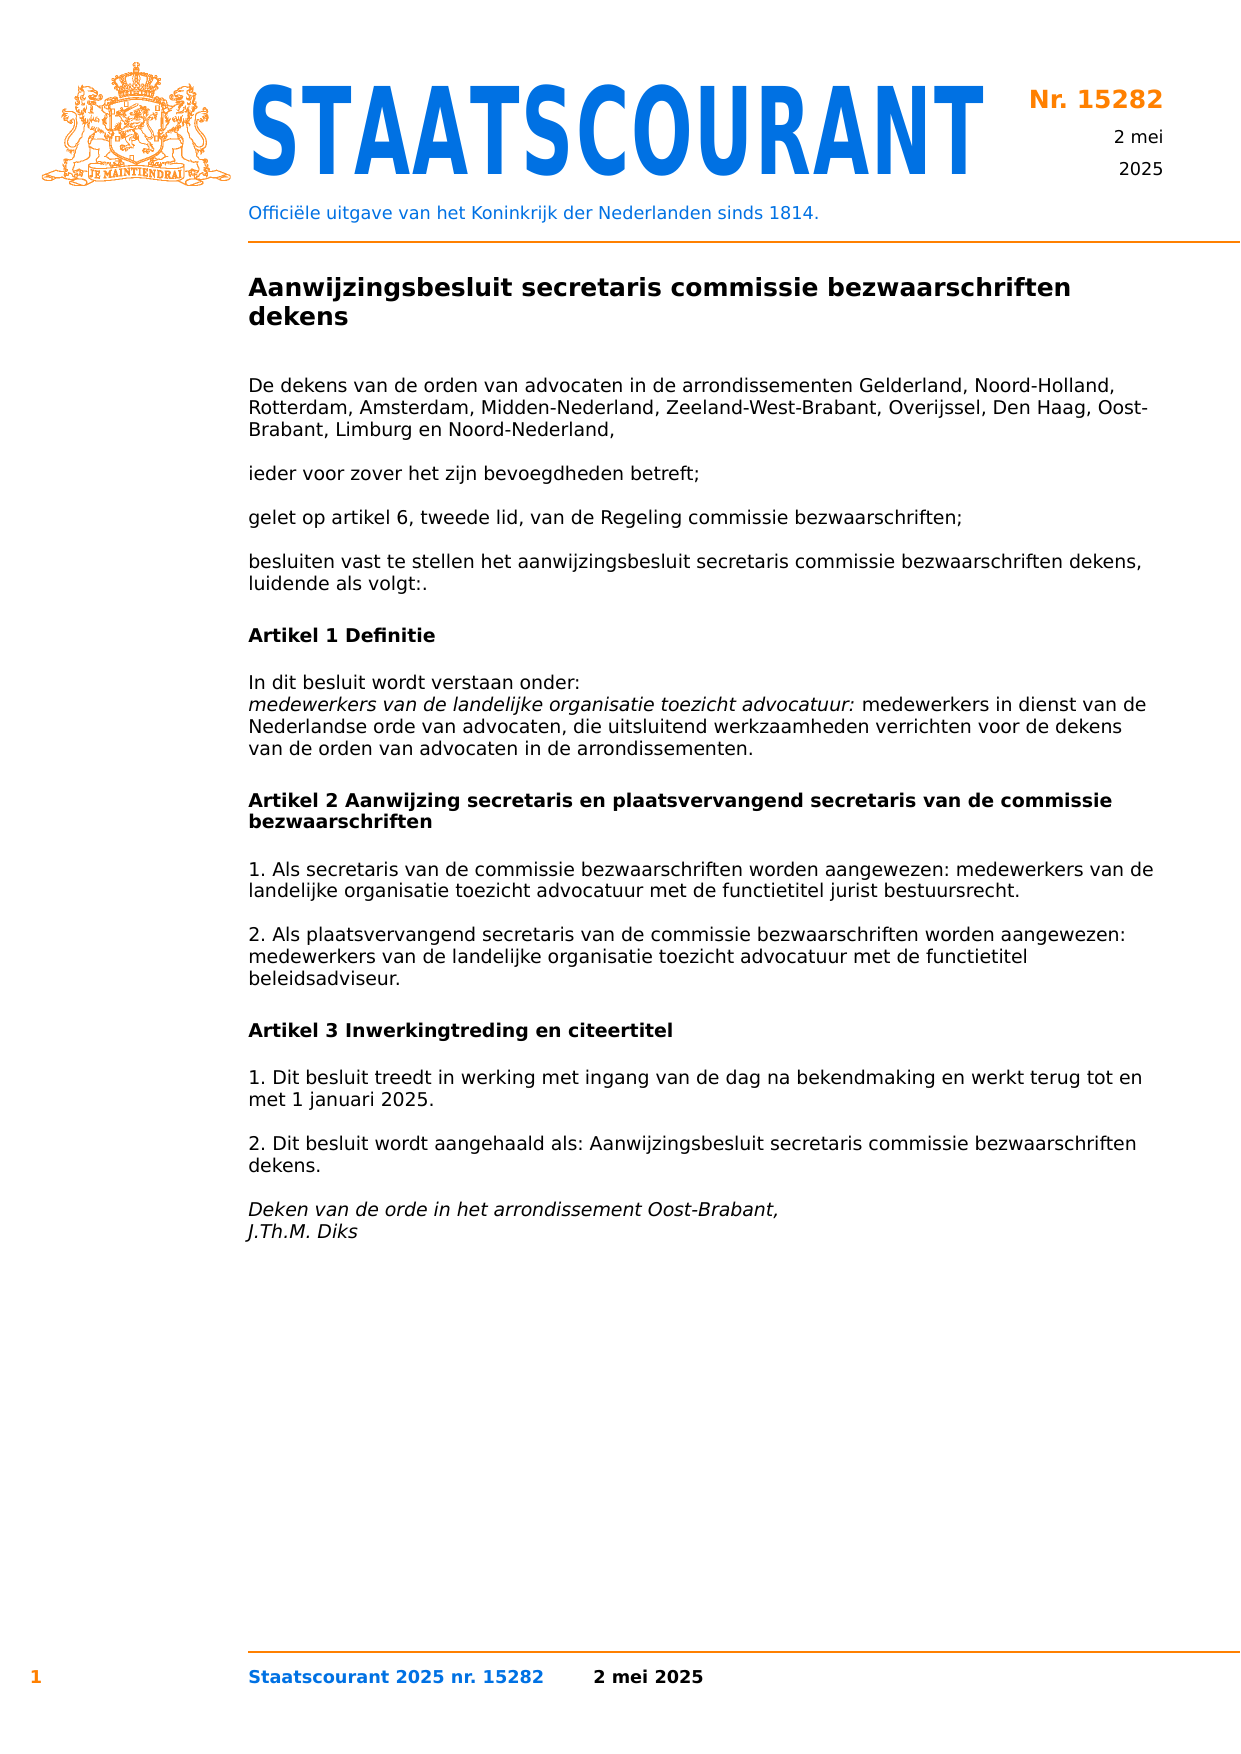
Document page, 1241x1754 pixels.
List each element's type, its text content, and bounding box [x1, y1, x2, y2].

table_header Nr. 15282 [998, 62, 1240, 121]
subtitle Artikel 1 Definitie [248, 624, 1163, 647]
table_cell 2 mei [998, 121, 1240, 153]
table_cell 2025 [998, 153, 1240, 203]
table_header [25, 62, 248, 241]
text In dit besluit wordt verstaan onder: [248, 672, 1163, 693]
text 2. Als plaatsvervangend secretaris van de commissie bezwaarschriften worden aangewezen: medewerkers van de landelijke organisatie toezicht advocatuur met de functietitel beleidsadviseur. [248, 924, 1163, 990]
text De dekens van de orden van advocaten in de arrondissementen Gelderland, Noord-Holland, Rotterdam, Amsterdam, Midden-Nederland, Zeeland-West-Brabant, Overijssel, Den Haag, Oost-Brabant, Limburg en Noord-Nederland, [248, 375, 1163, 441]
text medewerkers van de landelijke organisatie toezicht advocatuur: medewerkers in dienst van de Nederlandse orde van advocaten, die uitsluitend werkzaamheden verrichten voor de dekens van de orden van advocaten in de arrondissementen. [248, 693, 1163, 759]
subtitle Artikel 3 Inwerkingtreding en citeertitel [248, 1020, 1163, 1042]
text gelet op artikel 6, tweede lid, van de Regeling commissie bezwaarschriften; [248, 507, 1163, 529]
text 2. Dit besluit wordt aangehaald als: Aanwijzingsbesluit secretaris commissie bezwaarschriften dekens. [248, 1133, 1163, 1177]
subtitle Artikel 2 Aanwijzing secretaris en plaatsvervangend secretaris van de commissie bezwaarschriften [248, 789, 1163, 833]
text 1. Dit besluit treedt in werking met ingang van de dag na bekendmaking en werkt terug tot en met 1 januari 2025. [248, 1067, 1163, 1111]
text ieder voor zover het zijn bevoegdheden betreft; [248, 463, 1163, 485]
table_header STAATSCOURANT [248, 62, 998, 203]
text 1. Als secretaris van de commissie bezwaarschriften worden aangewezen: medewerkers van de landelijke organisatie toezicht advocatuur met de functietitel jurist bestuursrecht. [248, 858, 1163, 902]
picture [41, 62, 231, 186]
text besluiten vast te stellen het aanwijzingsbesluit secretaris commissie bezwaarschriften dekens, luidende als volgt:. [248, 551, 1163, 594]
table_cell Officiële uitgave van het Koninkrijk der Nederlanden sinds 1814. [248, 203, 1240, 241]
text Deken van de orde in het arrondissement Oost-Brabant, J.Th.M. Diks [248, 1199, 1163, 1243]
subtitle Aanwijzingsbesluit secretaris commissie bezwaarschriften dekens [248, 273, 1163, 331]
